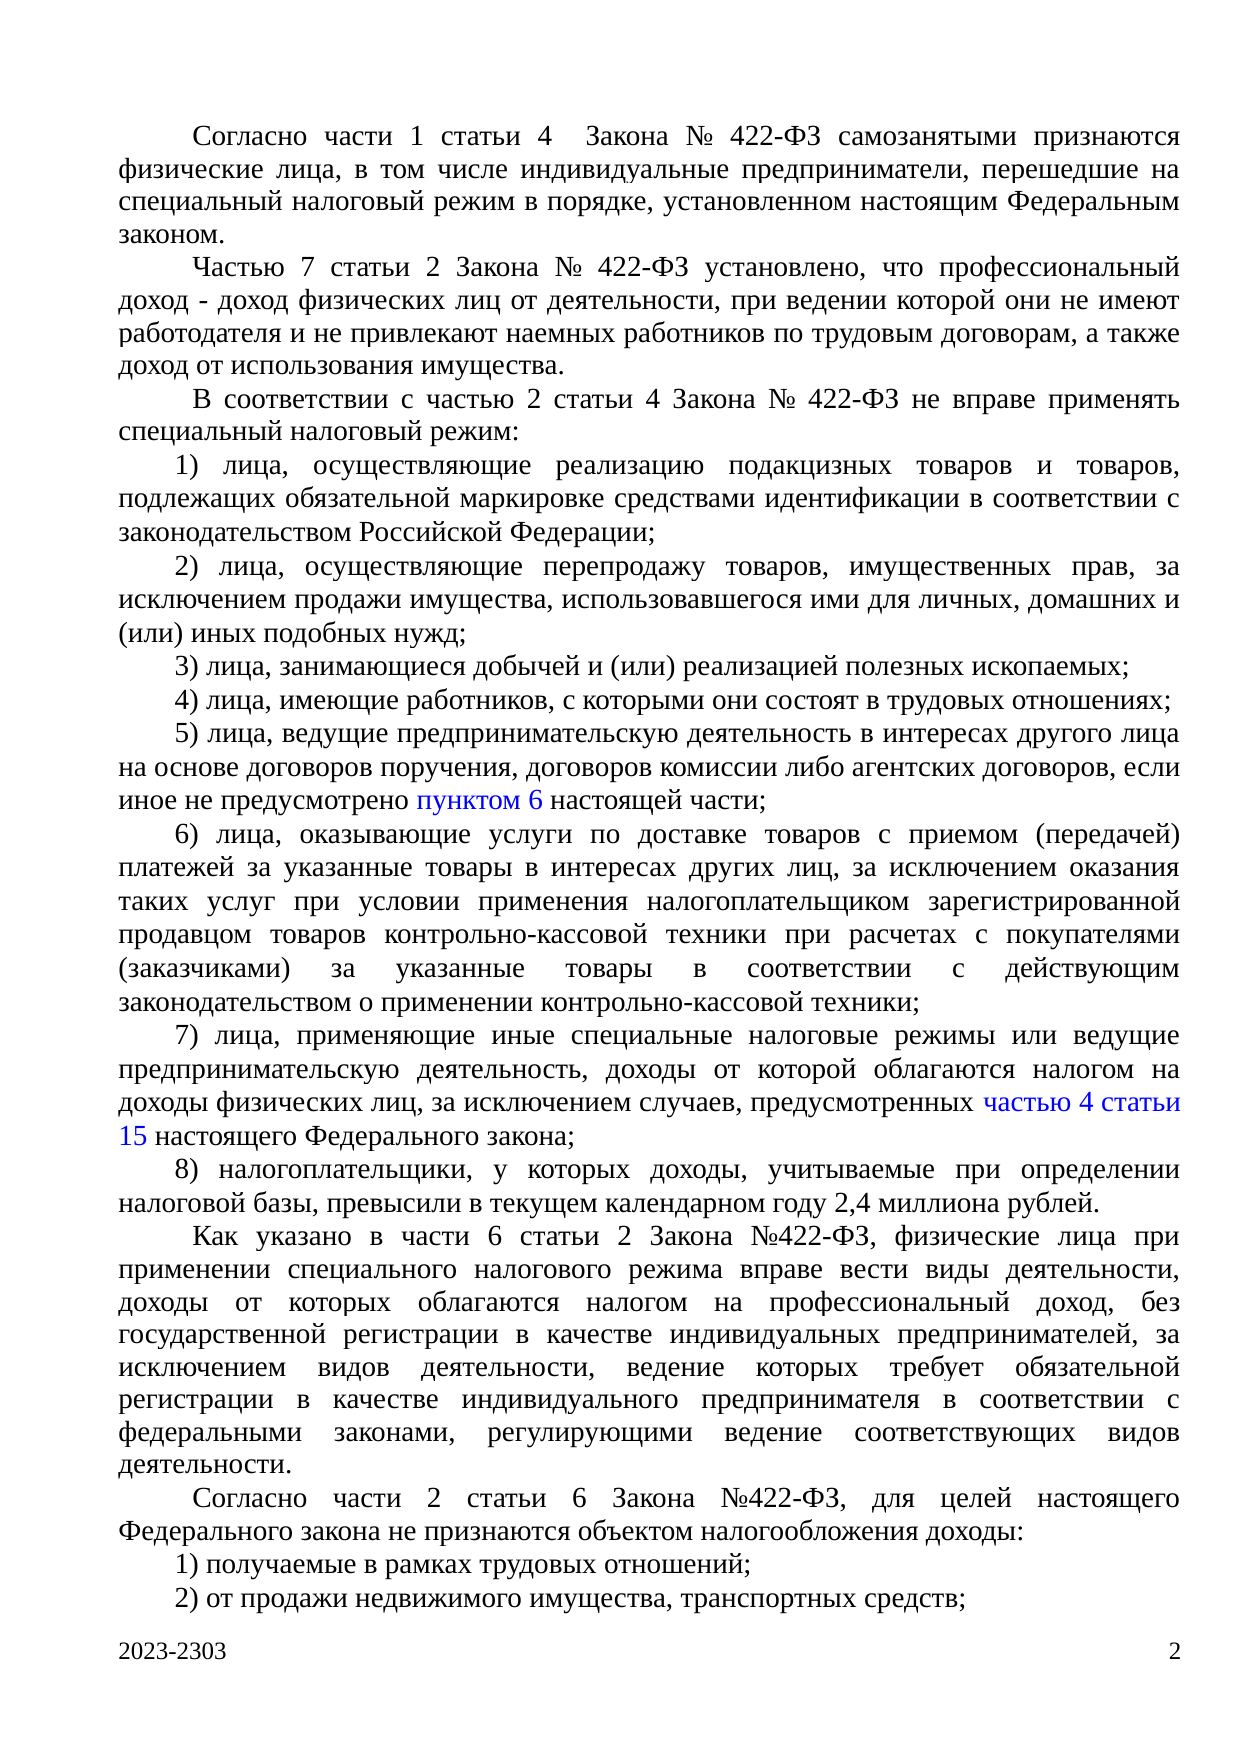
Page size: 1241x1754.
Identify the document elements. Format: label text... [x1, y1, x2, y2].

text В соответствии с частью 2 статьи 4 Закона № 422-ФЗ не вправе применять специальный налоговый режим: [118, 381, 1181, 447]
text 2) лица, осуществляющие перепродажу товаров, имущественных прав, за исключением продажи имущества, использовавшегося ими для личных, домашних и (или) иных подобных нужд; [118, 548, 1181, 648]
text 7) лица, применяющие иные специальные налоговые режимы или ведущие предпринимательскую деятельность, доходы от которой облагаются налогом на доходы физических лиц, за исключением случаев, предусмотренных частью 4 статьи 15 настоящего Федерального закона; [118, 1017, 1181, 1151]
text 2) от продажи недвижимого имущества, транспортных средств; [118, 1580, 1181, 1613]
text Как указано в части 6 статьи 2 Закона №422-ФЗ, физические лица при применении специального налогового режима вправе вести виды деятельности, доходы от которых облагаются налогом на профессиональный доход, без государственной регистрации в качестве индивидуальных предпринимателей, за исключением видов деятельности, ведение которых требует обязательной регистрации в качестве индивидуального предпринимателя в соответствии с федеральными законами, регулирующими ведение соответствующих видов деятельности. [118, 1218, 1181, 1480]
text 1) получаемые в рамках трудовых отношений; [118, 1546, 1181, 1580]
text Согласно части 2 статьи 6 Закона №422-ФЗ, для целей настоящего Федерального закона не признаются объектом налогообложения доходы: [118, 1480, 1181, 1546]
text 1) лица, осуществляющие реализацию подакцизных товаров и товаров, подлежащих обязательной маркировке средствами идентификации в соответствии с законодательством Российской Федерации; [118, 447, 1181, 548]
text 3) лица, занимающиеся добычей и (или) реализацией полезных ископаемых; [118, 648, 1181, 682]
text 4) лица, имеющие работников, с которыми они состоят в трудовых отношениях; [118, 682, 1181, 715]
text 8) налогоплательщики, у которых доходы, учитываемые при определении налоговой базы, превысили в текущем календарном году 2,4 миллиона рублей. [118, 1151, 1181, 1218]
text Частью 7 статьи 2 Закона № 422-ФЗ установлено, что профессиональный доход - доход физических лиц от деятельности, при ведении которой они не имеют работодателя и не привлекают наемных работников по трудовым договорам, а также доход от использования имущества. [118, 249, 1181, 381]
text 6) лица, оказывающие услуги по доставке товаров с приемом (передачей) платежей за указанные товары в интересах других лиц, за исключением оказания таких услуг при условии применения налогоплательщиком зарегистрированной продавцом товаров контрольно-кассовой техники при расчетах с покупателями (заказчиками) за указанные товары в соответствии с действующим законодательством о применении контрольно-кассовой техники; [118, 816, 1181, 1017]
text 5) лица, ведущие предпринимательскую деятельность в интересах другого лица на основе договоров поручения, договоров комиссии либо агентских договоров, если иное не предусмотрено пунктом 6 настоящей части; [118, 715, 1181, 816]
text Согласно части 1 статьи 4 Закона № 422-ФЗ самозанятыми признаются физические лица, в том числе индивидуальные предприниматели, перешедшие на специальный налоговый режим в порядке, установленном настоящим Федеральным законом. [118, 118, 1181, 249]
